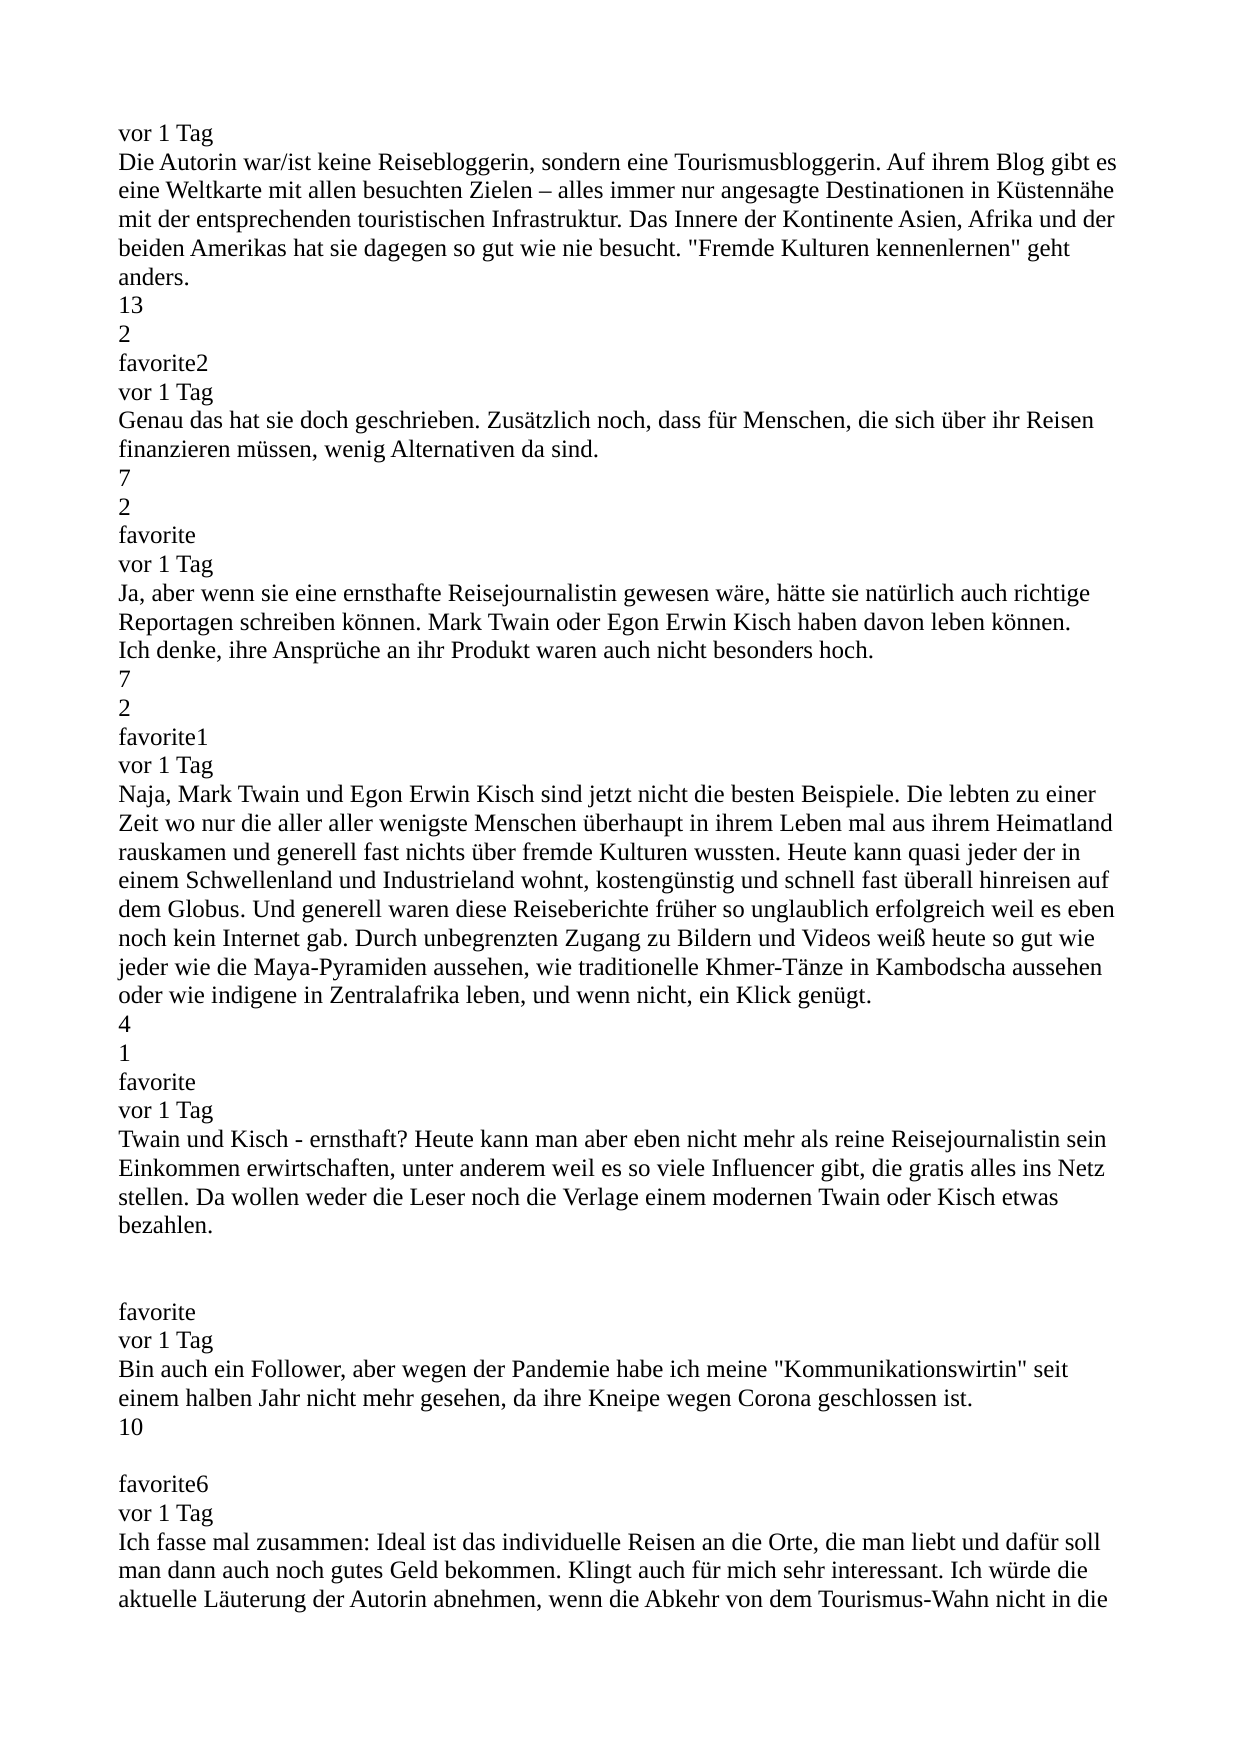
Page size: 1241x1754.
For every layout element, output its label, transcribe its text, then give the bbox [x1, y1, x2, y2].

text Ja, aber wenn sie eine ernsthafte Reisejournalistin gewesen wäre, hätte sie natürlich auch richtige Reportagen schreiben können. Mark Twain oder Egon Erwin Kisch haben davon leben können. [118, 578, 1122, 636]
text 2 [118, 319, 1122, 348]
text Bin auch ein Follower, aber wegen der Pandemie habe ich meine "Kommunikationswirtin" seit einem halben Jahr nicht mehr gesehen, da ihre Kneipe wegen Corona geschlossen ist. [118, 1354, 1122, 1412]
text Ich fasse mal zusammen: Ideal ist das individuelle Reisen an die Orte, die man liebt und dafür soll man dann auch noch gutes Geld bekommen. Klingt auch für mich sehr interessant. Ich würde die aktuelle Läuterung der Autorin abnehmen, wenn die Abkehr von dem Tourismus-Wahn nicht in die [118, 1527, 1122, 1613]
text vor 1 Tag [118, 118, 1122, 147]
text Naja, Mark Twain und Egon Erwin Kisch sind jetzt nicht die besten Beispiele. Die lebten zu einer Zeit wo nur die aller aller wenigste Menschen überhaupt in ihrem Leben mal aus ihrem Heimatland rauskamen und generell fast nichts über fremde Kulturen wussten. Heute kann quasi jeder der in einem Schwellenland und Industrieland wohnt, kostengünstig und schnell fast überall hinreisen auf dem Globus. Und generell waren diese Reiseberichte früher so unglaublich erfolgreich weil es eben noch kein Internet gab. Durch unbegrenzten Zugang zu Bildern und Videos weiß heute so gut wie jeder wie die Maya-Pyramiden aussehen, wie traditionelle Khmer-Tänze in Kambodscha aussehen oder wie indigene in Zentralafrika leben, und wenn nicht, ein Klick genügt. [118, 779, 1122, 1009]
text Twain und Kisch - ernsthaft? Heute kann man aber eben nicht mehr als reine Reisejournalistin sein Einkommen erwirtschaften, unter anderem weil es so viele Influencer gibt, die gratis alles ins Netz stellen. Da wollen weder die Leser noch die Verlage einem modernen Twain oder Kisch etwas bezahlen. [118, 1124, 1122, 1239]
text 7 [118, 463, 1122, 492]
text favorite [118, 1067, 1122, 1096]
text vor 1 Tag [118, 549, 1122, 578]
text favorite1 [118, 722, 1122, 751]
text vor 1 Tag [118, 1498, 1122, 1527]
text 2 [118, 693, 1122, 722]
text Genau das hat sie doch geschrieben. Zusätzlich noch, dass für Menschen, die sich über ihr Reisen finanzieren müssen, wenig Alternativen da sind. [118, 406, 1122, 463]
text vor 1 Tag [118, 1326, 1122, 1354]
text favorite6 [118, 1469, 1122, 1498]
text 13 [118, 291, 1122, 319]
text vor 1 Tag [118, 377, 1122, 406]
text Die Autorin war/ist keine Reisebloggerin, sondern eine Tourismusbloggerin. Auf ihrem Blog gibt es eine Weltkarte mit allen besuchten Zielen – alles immer nur angesagte Destinationen in Küstennähe mit der entsprechenden touristischen Infrastruktur. Das Innere der Kontinente Asien, Afrika und der beiden Amerikas hat sie dagegen so gut wie nie besucht. "Fremde Kulturen kennenlernen" geht anders. [118, 147, 1122, 291]
text 10 [118, 1412, 1122, 1441]
text vor 1 Tag [118, 751, 1122, 779]
text 7 [118, 664, 1122, 693]
text 4 [118, 1009, 1122, 1038]
text favorite [118, 521, 1122, 549]
text vor 1 Tag [118, 1096, 1122, 1124]
text 2 [118, 492, 1122, 521]
text Ich denke, ihre Ansprüche an ihr Produkt waren auch nicht besonders hoch. [118, 636, 1122, 664]
text 1 [118, 1038, 1122, 1067]
text favorite [118, 1297, 1122, 1326]
text favorite2 [118, 348, 1122, 377]
